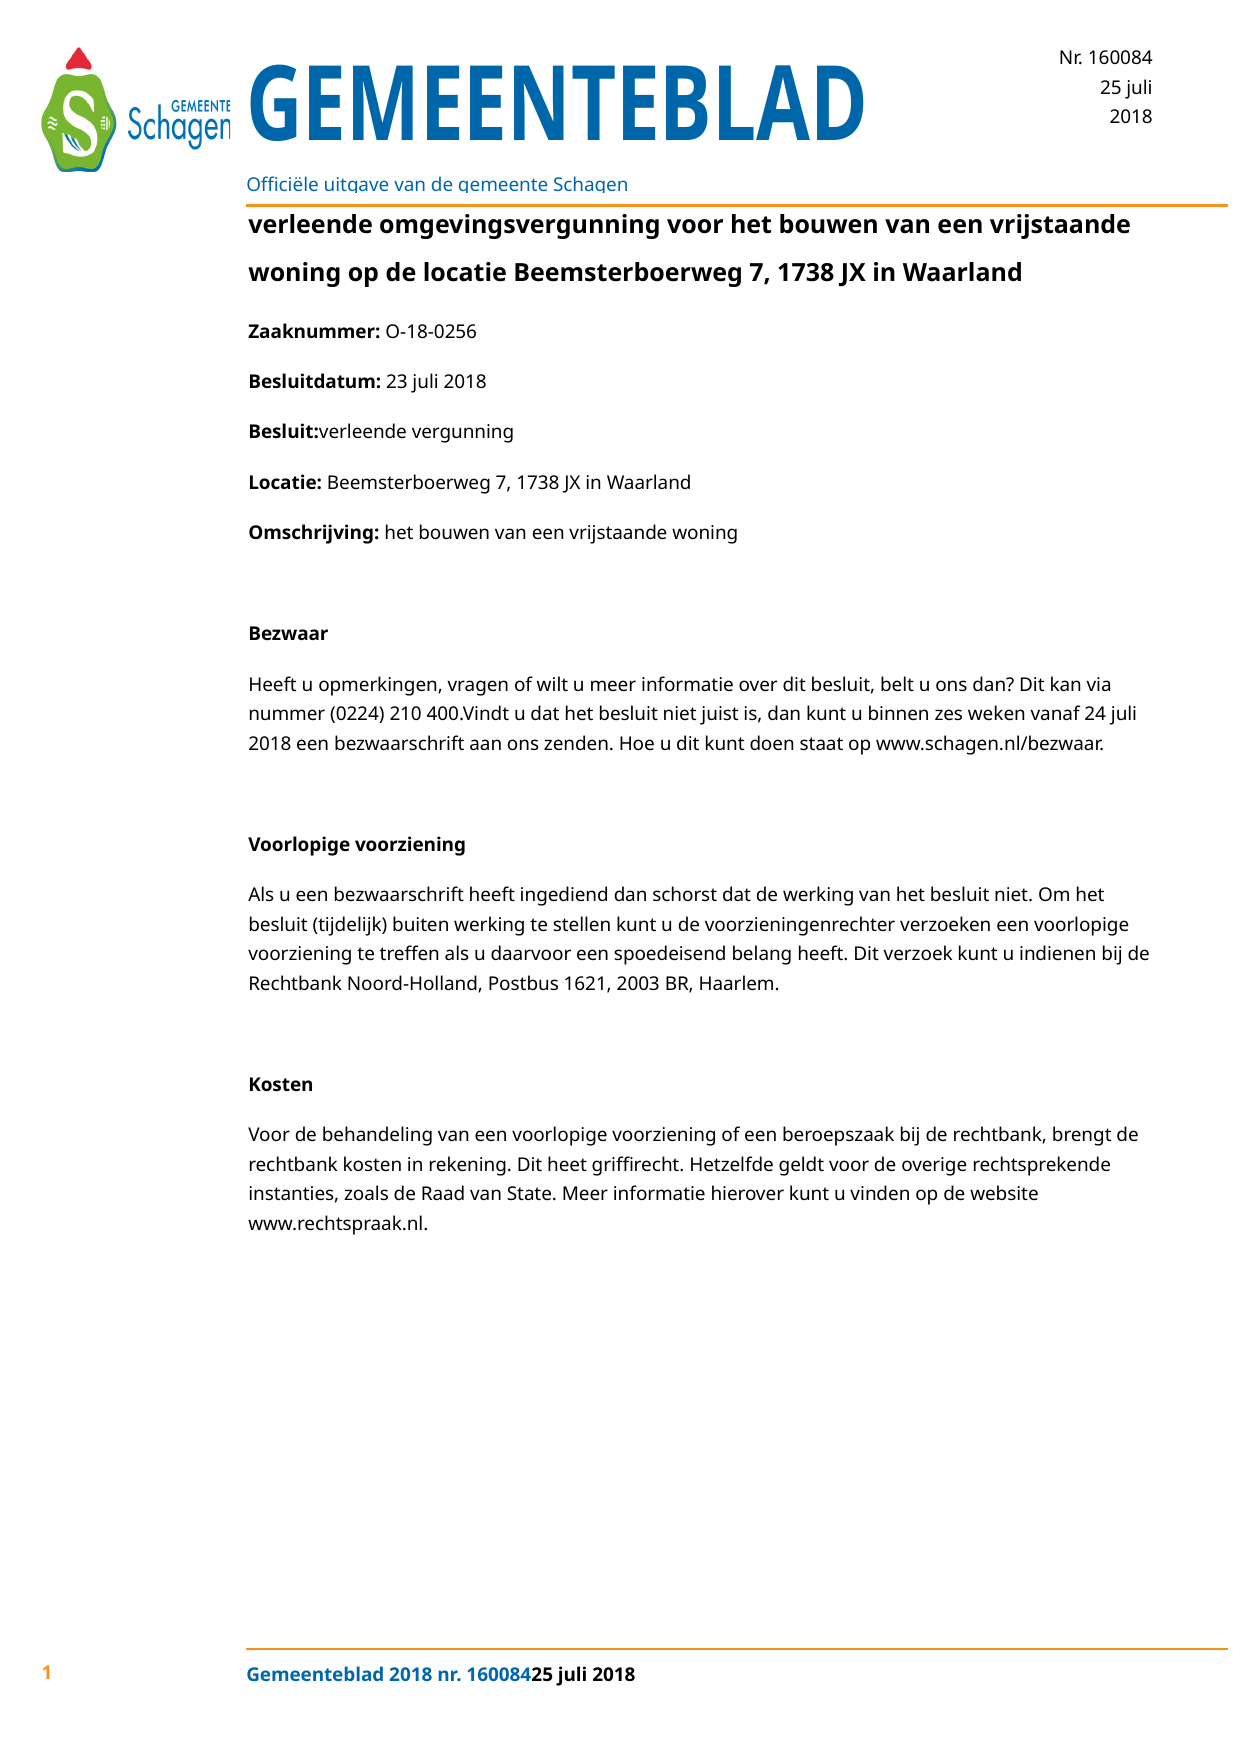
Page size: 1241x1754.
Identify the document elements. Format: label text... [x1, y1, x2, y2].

text Voor de behandeling van een voorlopige voorziening of een beroepszaak bij de rechtbank, brengt de rechtbank kosten in rekening. Dit heet griffirecht. Hetzelfde geldt voor de overige rechtsprekende instanties, zoals de Raad van State. Meer informatie hierover kunt u vinden op de website www.rechtspraak.nl. [248, 1121, 1152, 1236]
text Kosten [248, 1071, 1152, 1097]
text Besluit:verleende vergunning [248, 419, 1152, 444]
text Als u een bezwaarschrift heeft ingediend dan schorst dat de werking van het besluit niet. Om het besluit (tijdelijk) buiten werking te stellen kunt u de voorzieningenrechter verzoeken een voorlopige voorziening te treffen als u daarvoor een spoedeisend belang heeft. Dit verzoek kunt u indienen bij de Rechtbank Noord-Holland, Postbus 1621, 2003 BR, Haarlem. [248, 881, 1152, 996]
text Heeft u opmerkingen, vragen of wilt u meer informatie over dit besluit, belt u ons dan? Dit kan via nummer (0224) 210 400.Vindt u dat het besluit niet juist is, dan kunt u binnen zes weken vanaf 24 juli 2018 een bezwaarschrift aan ons zenden. Hoe u dit kunt doen staat op www.schagen.nl/bezwaar. [248, 671, 1152, 756]
text Bezwaar [248, 620, 1152, 646]
text Voorlopige voorziening [248, 831, 1152, 857]
text verleende omgevingsvergunning voor het bouwen van een vrijstaande woning op de locatie Beemsterboerweg 7, 1738 JX in Waarland [248, 207, 1152, 288]
text Locatie: Beemsterboerweg 7, 1738 JX in Waarland [248, 469, 1152, 495]
text Besluitdatum: 23 juli 2018 [248, 368, 1152, 394]
picture [41, 47, 231, 172]
text Zaaknummer: O-18-0256 [248, 318, 1152, 344]
text Omschrijving: het bouwen van een vrijstaande woning [248, 519, 1152, 545]
